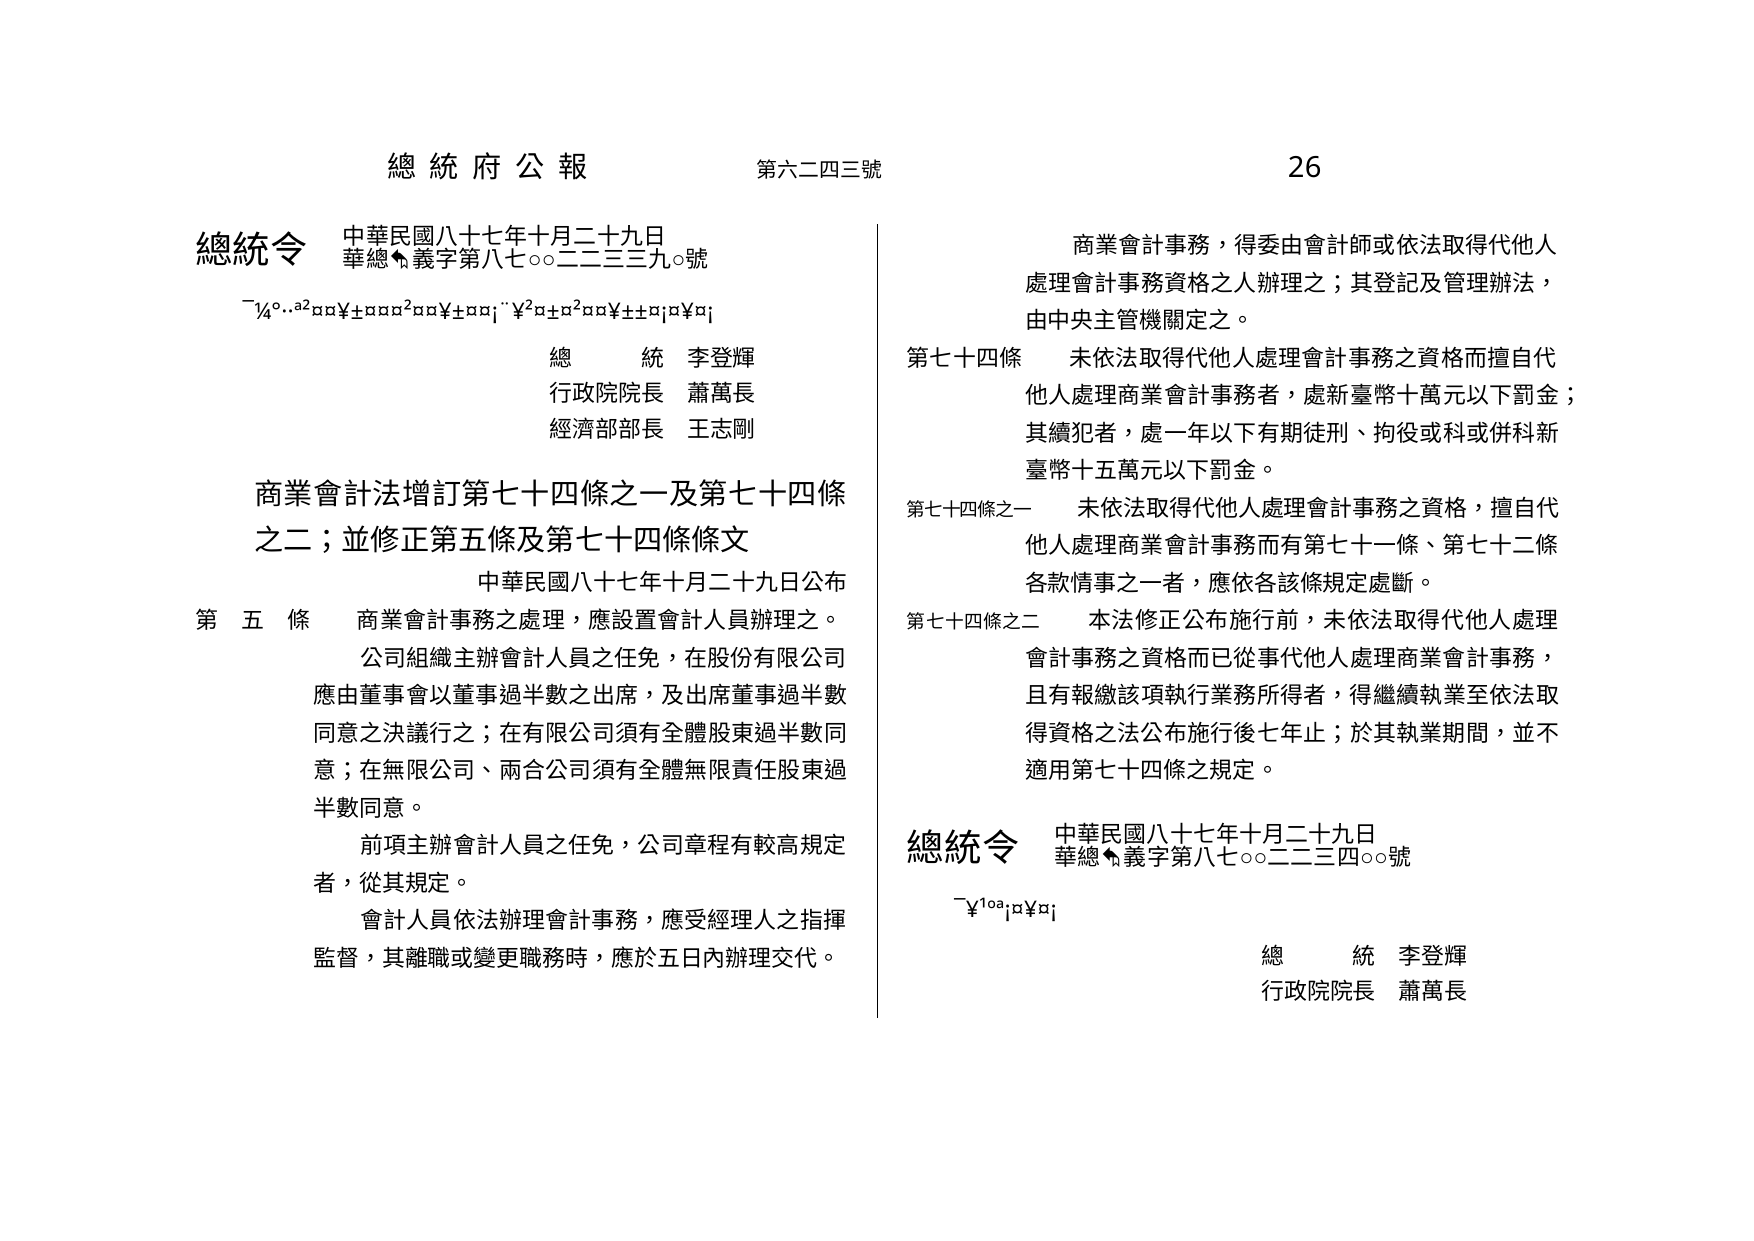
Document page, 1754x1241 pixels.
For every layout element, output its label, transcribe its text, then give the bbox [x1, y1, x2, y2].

text 公司組織主辦會計人員之任免，在股份有限公司應由董事會以董事過半數之出席，及出席董事過半數同意之決議行之；在有限公司須有全體股東過半數同意；在無限公司、兩合公司須有全體無限責任股東過半數同意。 [313, 636, 847, 824]
text 第七十四條 未依法取得代他人處理會計事務之資格而擅自代他人處理商業會計事務者，處新臺幣十萬元以下罰金；其續犯者，處一年以下有期徒刑、拘役或科或併科新臺幣十五萬元以下罰金。 [907, 336, 1559, 486]
text 行政院院長 蕭萬長 [195, 380, 847, 407]
table_header 中華民國八十七年十月二十九日 華總義字第八七○○二二三三九○號 [340, 226, 852, 272]
text ¯­¥¹ºª¡¤¥¤¡ [907, 882, 1559, 926]
text 第 五 條 商業會計事務之處理，應設置會計人員辦理之。 [195, 599, 847, 636]
text 行政院院長 蕭萬長 [907, 978, 1559, 1005]
text 總 統 李登輝 [907, 942, 1559, 969]
table_header 中華民國八十七年十月二十九日 華總義字第八七○○二二三四○○號 [1051, 824, 1564, 869]
text 商業會計法增訂第七十四條之一及第七十四條之二；並修正第五條及第七十四條條文 [254, 467, 847, 559]
table_header 總統令 [192, 226, 340, 272]
text 商業會計事務，得委由會計師或依法取得代他人處理會計事務資格之人辦理之；其登記及管理辦法，由中央主管機關定之。 [1025, 224, 1559, 336]
text 前項主辦會計人員之任免，公司章程有較高規定者，從其規定。 [313, 824, 847, 899]
table_header 總統令 [904, 824, 1051, 869]
text 經濟部部長 王志剛 [195, 415, 847, 442]
text ¯¼­°··­ª²¤¤¥±¤¤¤²¤¤¥±¤¤¡¨­¥²¤±¤²¤¤¥±±¤¡¤¥¤¡ [195, 284, 847, 328]
text 總 統 李登輝 [195, 344, 847, 372]
text 第七十四條之一 未依法取得代他人處理會計事務之資格，擅自代他人處理商業會計事務而有第七十一條、第七十二條各款情事之一者，應依各該條規定處斷。 [907, 486, 1559, 599]
text 會計人員依法辦理會計事務，應受經理人之指揮監督，其離職或變更職務時，應於五日內辦理交代。 [313, 899, 847, 974]
text 第七十四條之二 本法修正公布施行前，未依法取得代他人處理會計事務之資格而已從事代他人處理商業會計事務，且有報繳該項執行業務所得者，得繼續執業至依法取得資格之法公布施行後七年止；於其執業期間，並不適用第七十四條之規定。 [907, 599, 1559, 786]
text 中華民國八十七年十月二十九日公布 [195, 559, 847, 599]
